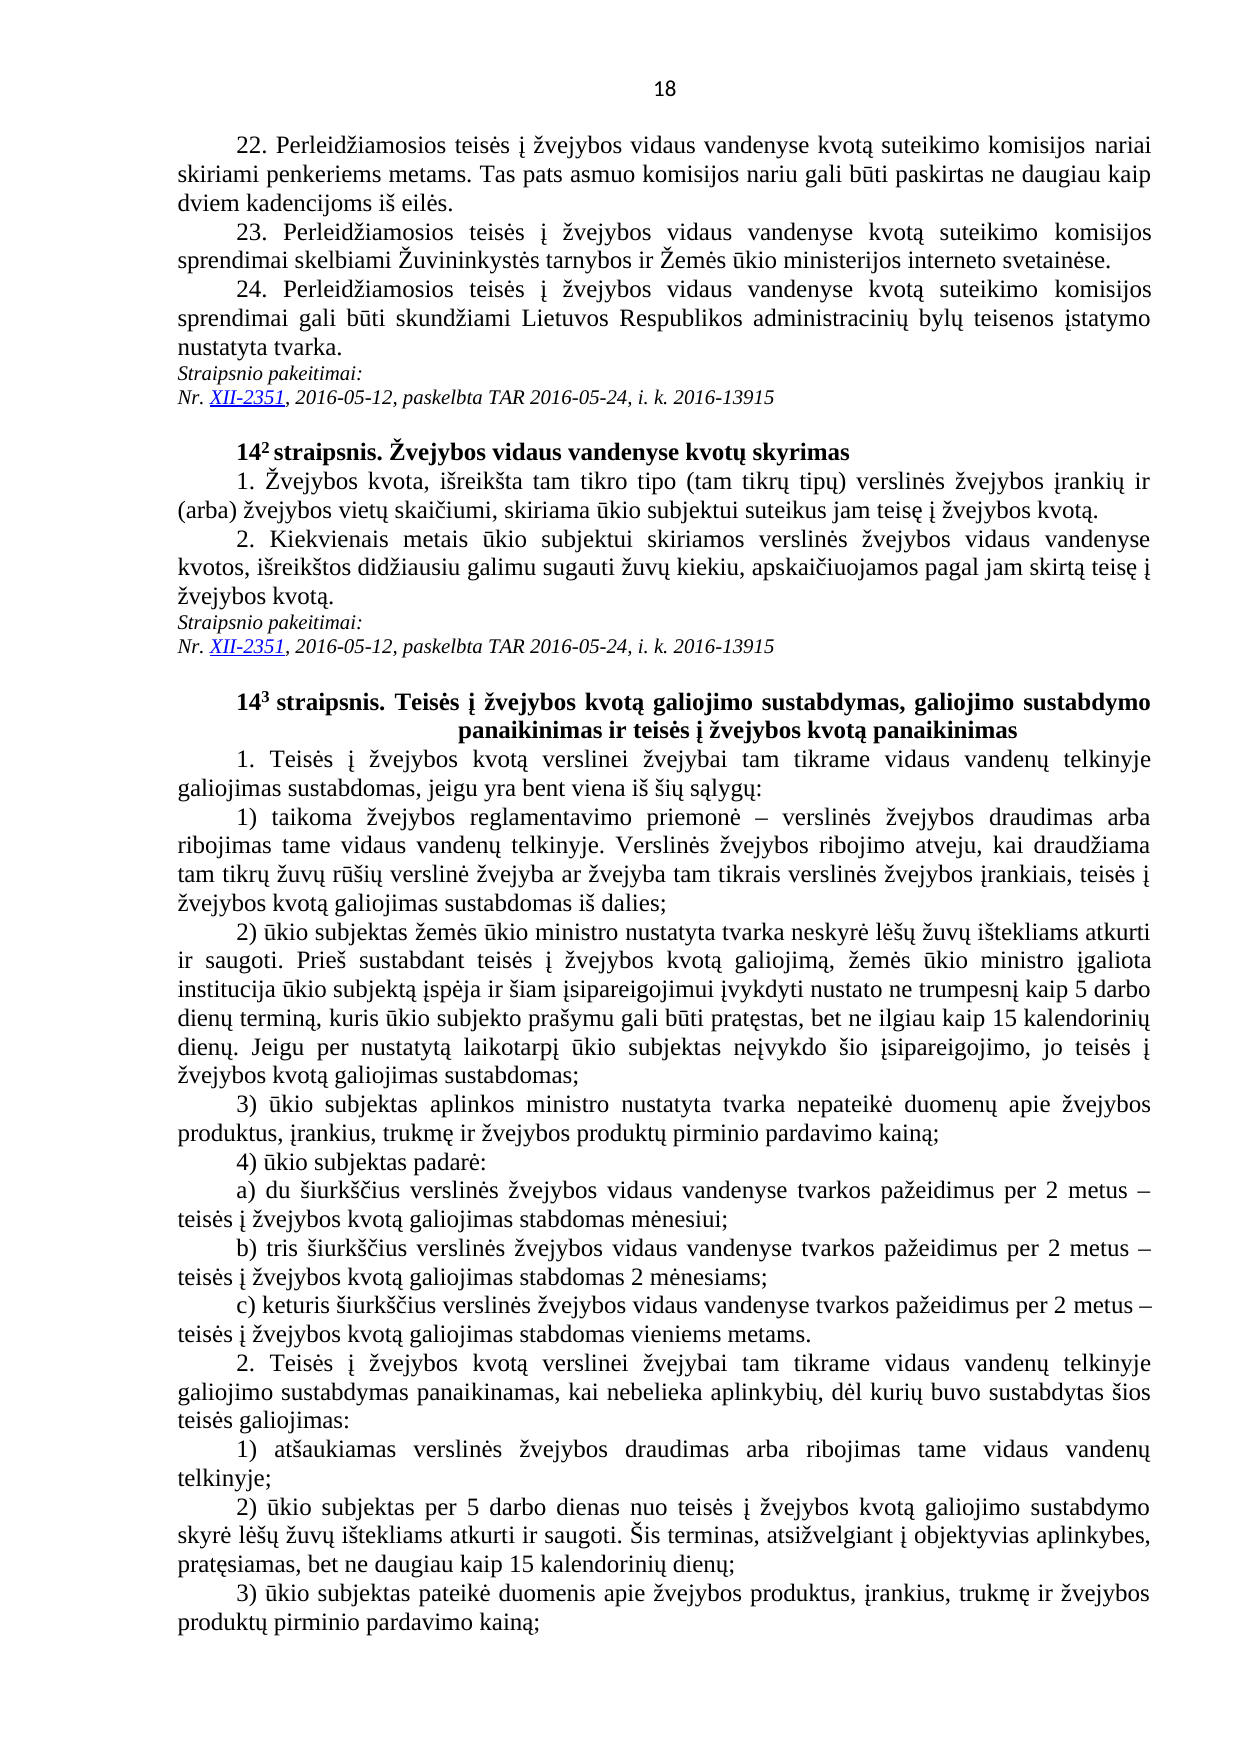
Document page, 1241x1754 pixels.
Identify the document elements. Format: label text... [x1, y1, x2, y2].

text 1) atšaukiamas verslinės žvejybos draudimas arba ribojimas tame vidaus vandenų telkinyje; [177, 1434, 1152, 1492]
text 2) ūkio subjektas per 5 darbo dienas nuo teisės į žvejybos kvotą galiojimo sustabdymo skyrė lėšų žuvų ištekliams atkurti ir saugoti. Šis terminas, atsižvelgiant į objektyvias aplinkybes, pratęsiamas, bet ne daugiau kaip 15 kalendorinių dienų; [177, 1492, 1152, 1578]
text b) tris šiurkščius verslinės žvejybos vidaus vandenyse tvarkos pažeidimus per 2 metus – teisės į žvejybos kvotą galiojimas stabdomas 2 mėnesiams; [177, 1233, 1152, 1291]
text 4) ūkio subjektas padarė: [177, 1147, 1152, 1176]
text Straipsnio pakeitimai: [177, 610, 1152, 634]
text 1) taikoma žvejybos reglamentavimo priemonė – verslinės žvejybos draudimas arba ribojimas tame vidaus vandenų telkinyje. Verslinės žvejybos ribojimo atveju, kai draudžiama tam tikrų žuvų rūšių verslinė žvejyba ar žvejyba tam tikrais verslinės žvejybos įrankiais, teisės į žvejybos kvotą galiojimas sustabdomas iš dalies; [177, 802, 1152, 917]
text 1. Žvejybos kvota, išreikšta tam tikro tipo (tam tikrų tipų) verslinės žvejybos įrankių ir (arba) žvejybos vietų skaičiumi, skiriama ūkio subjektui suteikus jam teisę į žvejybos kvotą. [177, 466, 1152, 524]
text 23. Perleidžiamosios teisės į žvejybos vidaus vandenyse kvotą suteikimo komisijos sprendimai skelbiami Žuvininkystės tarnybos ir Žemės ūkio ministerijos interneto svetainėse. [177, 217, 1152, 274]
text 3) ūkio subjektas pateikė duomenis apie žvejybos produktus, įrankius, trukmę ir žvejybos produktų pirminio pardavimo kainą; [177, 1578, 1152, 1636]
text 22. Perleidžiamosios teisės į žvejybos vidaus vandenyse kvotą suteikimo komisijos nariai skiriami penkeriems metams. Tas pats asmuo komisijos nariu gali būti paskirtas ne daugiau kaip dviem kadencijoms iš eilės. [177, 131, 1152, 217]
text 24. Perleidžiamosios teisės į žvejybos vidaus vandenyse kvotą suteikimo komisijos sprendimai gali būti skundžiami Lietuvos Respublikos administracinių bylų teisenos įstatymo nustatyta tvarka. [177, 274, 1152, 361]
text 2. Teisės į žvejybos kvotą verslinei žvejybai tam tikrame vidaus vandenų telkinyje galiojimo sustabdymas panaikinamas, kai nebelieka aplinkybių, dėl kurių buvo sustabdytas šios teisės galiojimas: [177, 1348, 1152, 1434]
text 143 straipsnis. Teisės į žvejybos kvotą galiojimo sustabdymas, galiojimo sustabdymo panaikinimas ir teisės į žvejybos kvotą panaikinimas [236, 687, 1152, 744]
text 2) ūkio subjektas žemės ūkio ministro nustatyta tvarka neskyrė lėšų žuvų ištekliams atkurti ir saugoti. Prieš sustabdant teisės į žvejybos kvotą galiojimą, žemės ūkio ministro įgaliota institucija ūkio subjektą įspėja ir šiam įsipareigojimui įvykdyti nustato ne trumpesnį kaip 5 darbo dienų terminą, kuris ūkio subjekto prašymu gali būti pratęstas, bet ne ilgiau kaip 15 kalendorinių dienų. Jeigu per nustatytą laikotarpį ūkio subjektas neįvykdo šio įsipareigojimo, jo teisės į žvejybos kvotą galiojimas sustabdomas; [177, 917, 1152, 1089]
text Nr. XII-2351, 2016-05-12, paskelbta TAR 2016-05-24, i. k. 2016-13915 [177, 385, 1152, 409]
text Straipsnio pakeitimai: [177, 361, 1152, 385]
text Nr. XII-2351, 2016-05-12, paskelbta TAR 2016-05-24, i. k. 2016-13915 [177, 634, 1152, 658]
text 2. Kiekvienais metais ūkio subjektui skiriamos verslinės žvejybos vidaus vandenyse kvotos, išreikštos didžiausiu galimu sugauti žuvų kiekiu, apskaičiuojamos pagal jam skirtą teisę į žvejybos kvotą. [177, 524, 1152, 610]
text a) du šiurkščius verslinės žvejybos vidaus vandenyse tvarkos pažeidimus per 2 metus – teisės į žvejybos kvotą galiojimas stabdomas mėnesiui; [177, 1176, 1152, 1233]
text c) keturis šiurkščius verslinės žvejybos vidaus vandenyse tvarkos pažeidimus per 2 metus – teisės į žvejybos kvotą galiojimas stabdomas vieniems metams. [177, 1291, 1152, 1348]
text 1. Teisės į žvejybos kvotą verslinei žvejybai tam tikrame vidaus vandenų telkinyje galiojimas sustabdomas, jeigu yra bent viena iš šių sąlygų: [177, 744, 1152, 802]
text 3) ūkio subjektas aplinkos ministro nustatyta tvarka nepateikė duomenų apie žvejybos produktus, įrankius, trukmę ir žvejybos produktų pirminio pardavimo kainą; [177, 1089, 1152, 1147]
text 142 straipsnis. Žvejybos vidaus vandenyse kvotų skyrimas [177, 437, 1152, 466]
